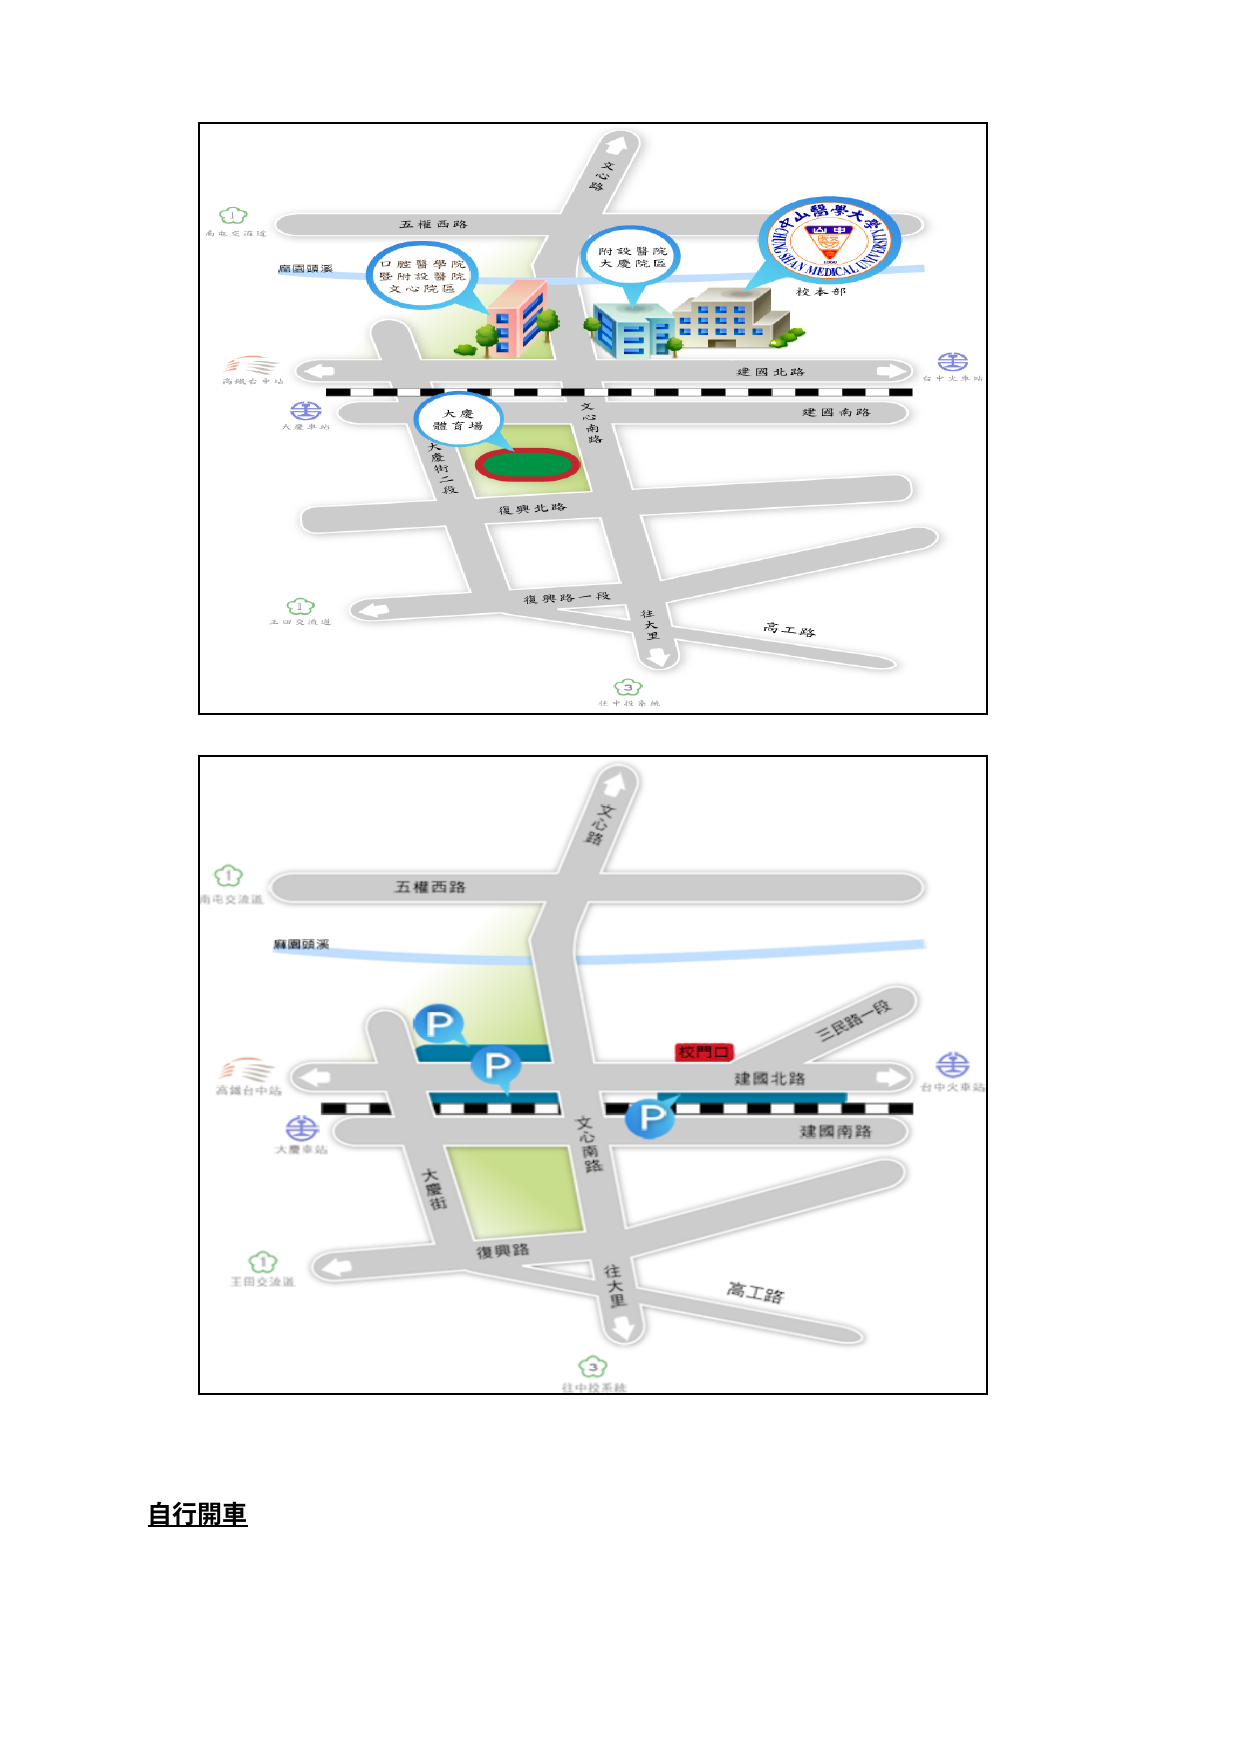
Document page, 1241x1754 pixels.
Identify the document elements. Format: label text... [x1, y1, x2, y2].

text 自行開車 [148, 1471, 1092, 1533]
